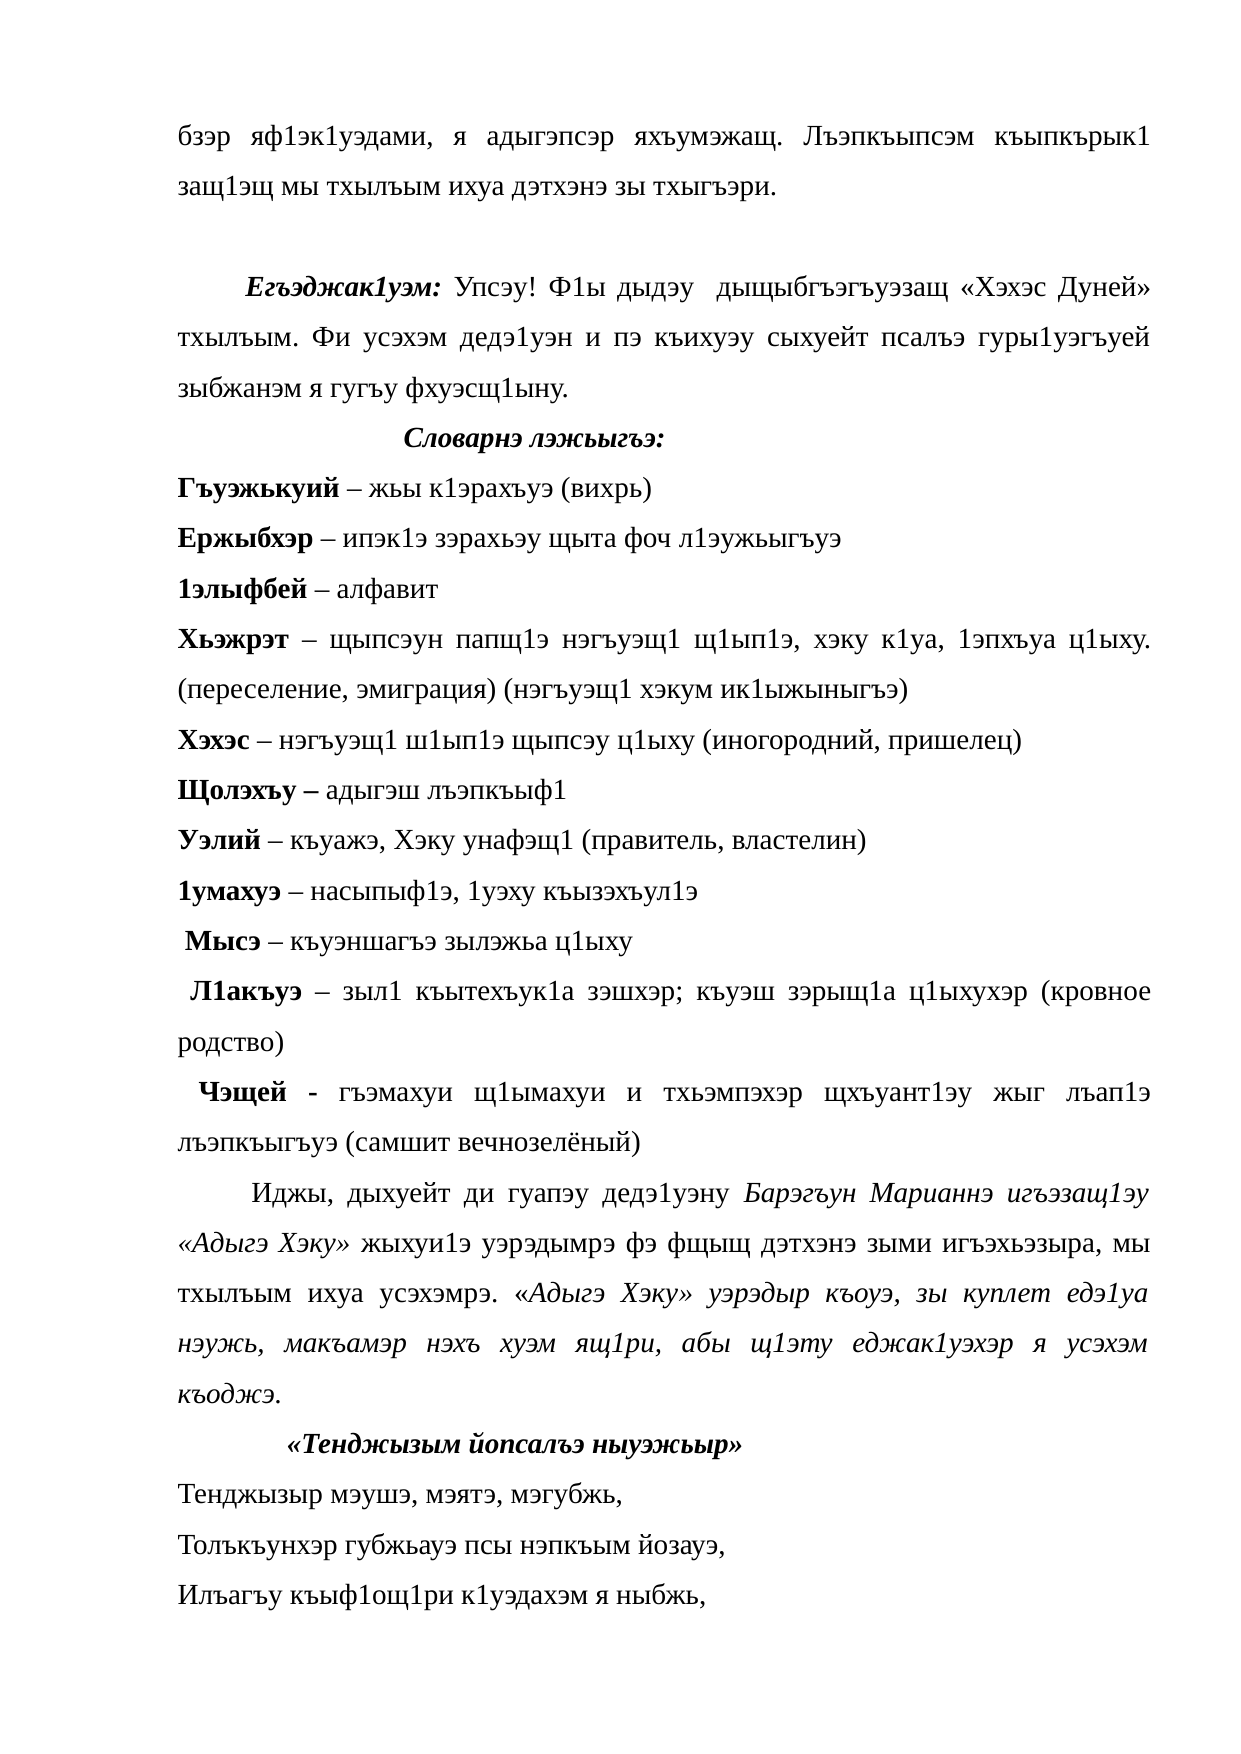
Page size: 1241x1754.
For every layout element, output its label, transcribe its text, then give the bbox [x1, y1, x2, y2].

text Щолэхъу – адыгэш лъэпкъыф1 [177, 772, 1152, 806]
text Л1акъуэ – зыл1 къытехъук1а зэшхэр; къуэш зэрыщ1а ц1ыхухэр (кровное родство) [177, 973, 1152, 1057]
text Ержыбхэр – ипэк1э зэрахьэу щыта фоч л1эужьыгъуэ [177, 521, 1152, 554]
text Тенджызыр мэушэ, мэятэ, мэгубжь, [177, 1477, 1152, 1510]
text Егъэджак1уэм: Упсэу! Ф1ы дыдэу дыщыбгъэгъуэзащ «Хэхэс Дуней» тхылъым. Фи усэхэм дедэ1уэн и пэ къихуэу сыхуейт псалъэ гуры1уэгъуей зыбжанэм я гугъу фхуэсщ1ыну. [177, 269, 1152, 403]
text Уэлий – къуажэ, Хэку унафэщ1 (правитель, властелин) [177, 822, 1152, 856]
text Словарнэ лэжьыгъэ: [177, 420, 1152, 453]
text «Тенджызым йопсалъэ ныуэжьыр» [177, 1426, 1152, 1460]
text Хьэжрэт – щыпсэун папщ1э нэгъуэщ1 щ1ып1э, хэку к1уа, 1эпхъуа ц1ыху. (переселение, эмиграция) (нэгъуэщ1 хэкум ик1ыжыныгъэ) [177, 621, 1152, 705]
text Хэхэс – нэгъуэщ1 ш1ып1э щыпсэу ц1ыху (иногородний, пришелец) [177, 722, 1152, 755]
text Мысэ – къуэншагъэ зылэжьа ц1ыху [177, 923, 1152, 957]
text Чэщей - гъэмахуи щ1ымахуи и тхьэмпэхэр щхъуант1эу жыг лъап1э лъэпкъыгъуэ (самшит вечнозелёный) [177, 1074, 1152, 1158]
text Иджы, дыхуейт ди гуапэу дедэ1уэну Барэгъун Марианнэ игъэзащ1эу «Адыгэ Хэку» жыхуи1э уэрэдымрэ фэ фщыщ дэтхэнэ зыми игъэхьэзыра, мы тхылъым ихуа усэхэмрэ. «Адыгэ Хэку» уэрэдыр къоуэ, зы куплет едэ1уа нэужь, макъамэр нэхъ хуэм ящ1ри, абы щ1эту еджак1уэхэр я усэхэм къоджэ. [177, 1175, 1152, 1409]
text бзэр яф1эк1уэдами, я адыгэпсэр яхъумэжащ. Лъэпкъыпсэм къыпкърык1 защ1эщ мы тхылъым ихуа дэтхэнэ зы тхыгъэри. [177, 118, 1152, 202]
text 1элыфбей – алфавит [177, 571, 1152, 604]
text Илъагъу къыф1ощ1ри к1уэдахэм я ныбжь, [177, 1577, 1152, 1611]
text 1умахуэ – насыпыф1э, 1уэху къызэхъул1э [177, 873, 1152, 906]
text Толъкъунхэр губжьауэ псы нэпкъым йозауэ, [177, 1527, 1152, 1560]
text Гъуэжькуий – жьы к1эрахъуэ (вихрь) [177, 470, 1152, 504]
